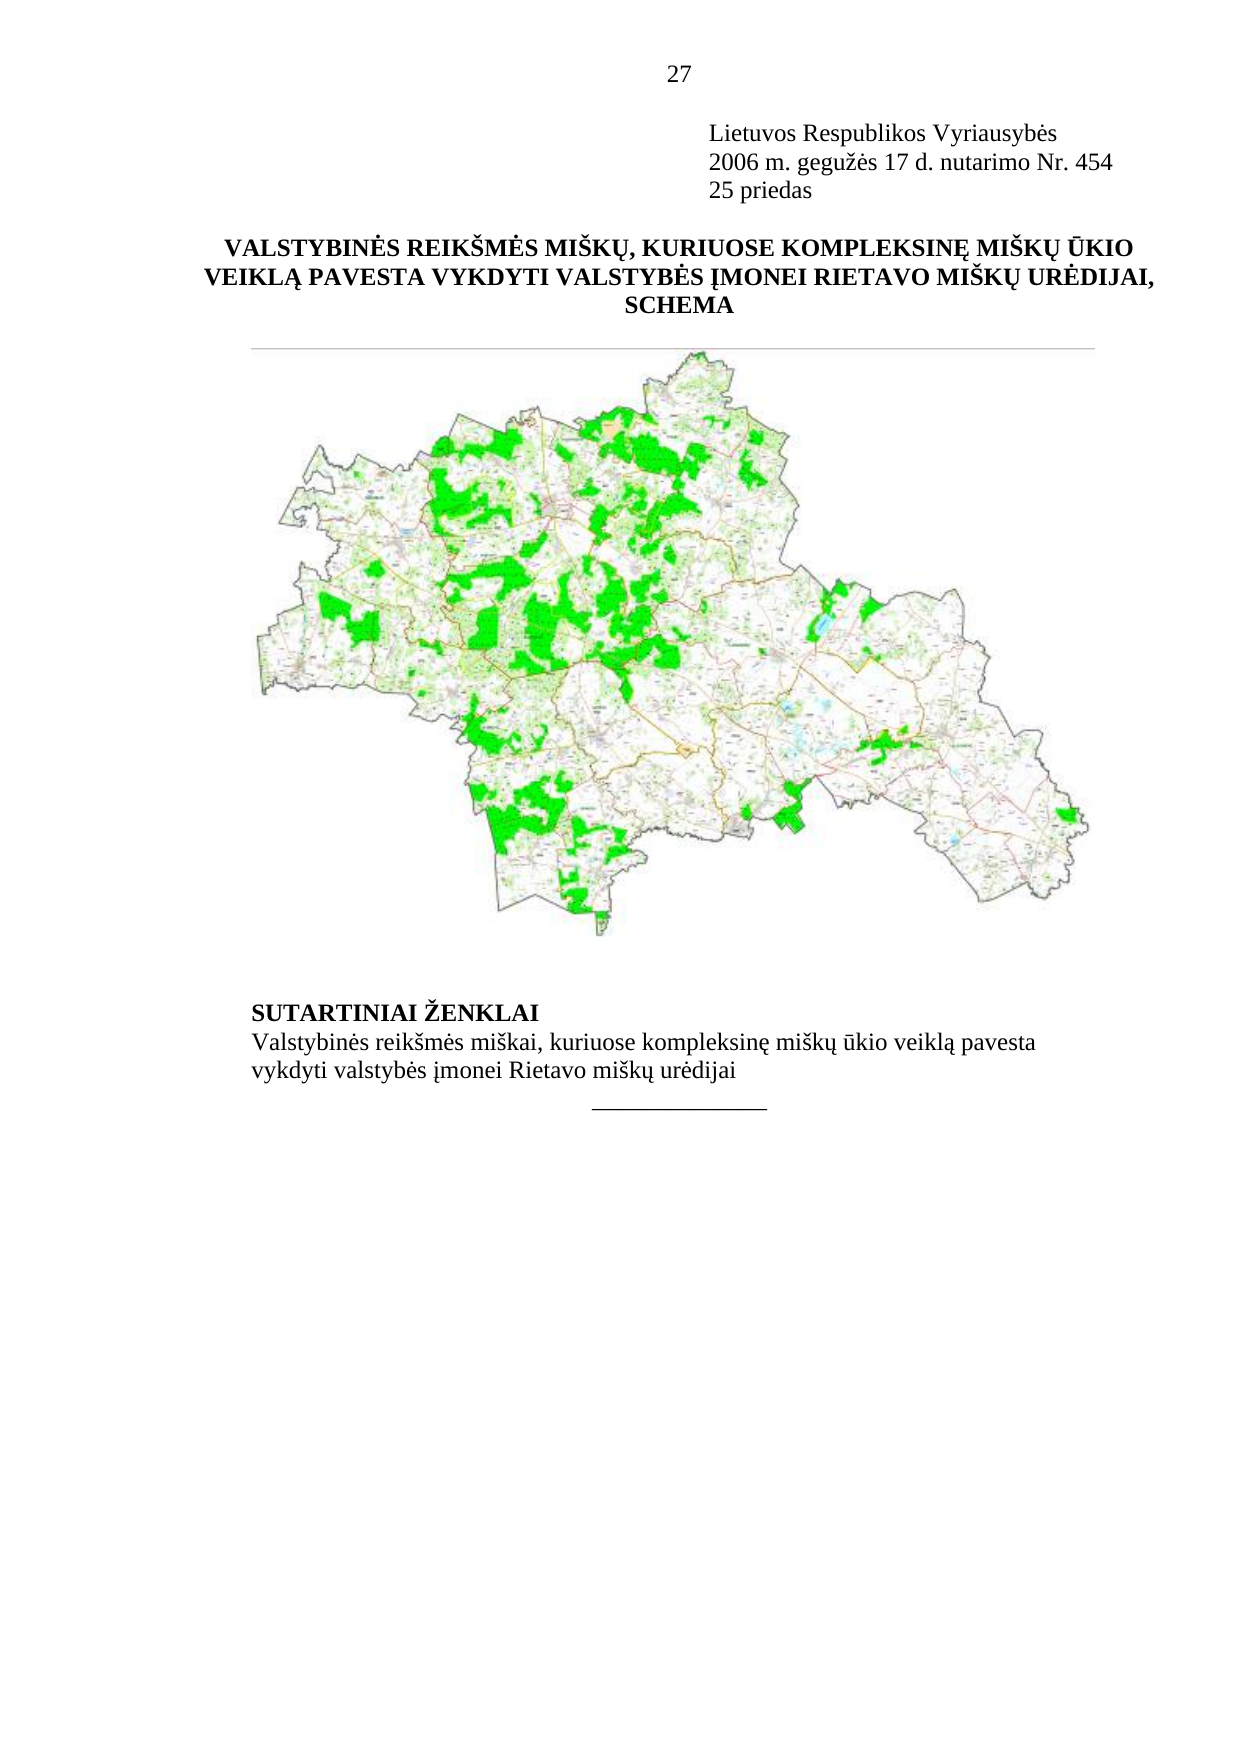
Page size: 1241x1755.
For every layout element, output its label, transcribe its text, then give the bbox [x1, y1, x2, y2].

text VALSTYBINĖS REIKŠMĖS MIŠKŲ, KURIUOSE KOMPLEKSINĘ MIŠKŲ ŪKIO VEIKLĄ PAVESTA VYKDYTI VALSTYBĖS ĮMONEI RIETAVO MIŠKŲ URĖDIJAI, SCHEMA [177, 233, 1181, 319]
text Valstybinės reikšmės miškai, kuriuose kompleksinę miškų ūkio veiklą pavesta [177, 1027, 1181, 1055]
text Lietuvos Respublikos Vyriausybės [177, 118, 1181, 147]
text 25 priedas [177, 176, 1181, 204]
text 2006 m. gegužės 17 d. nutarimo Nr. 454 [177, 147, 1181, 176]
text ______________ [177, 1084, 1181, 1113]
text vykdyti valstybės įmonei Rietavo miškų urėdijai [177, 1055, 1181, 1084]
text SUTARTINIAI ŽENKLAI [177, 998, 1181, 1027]
